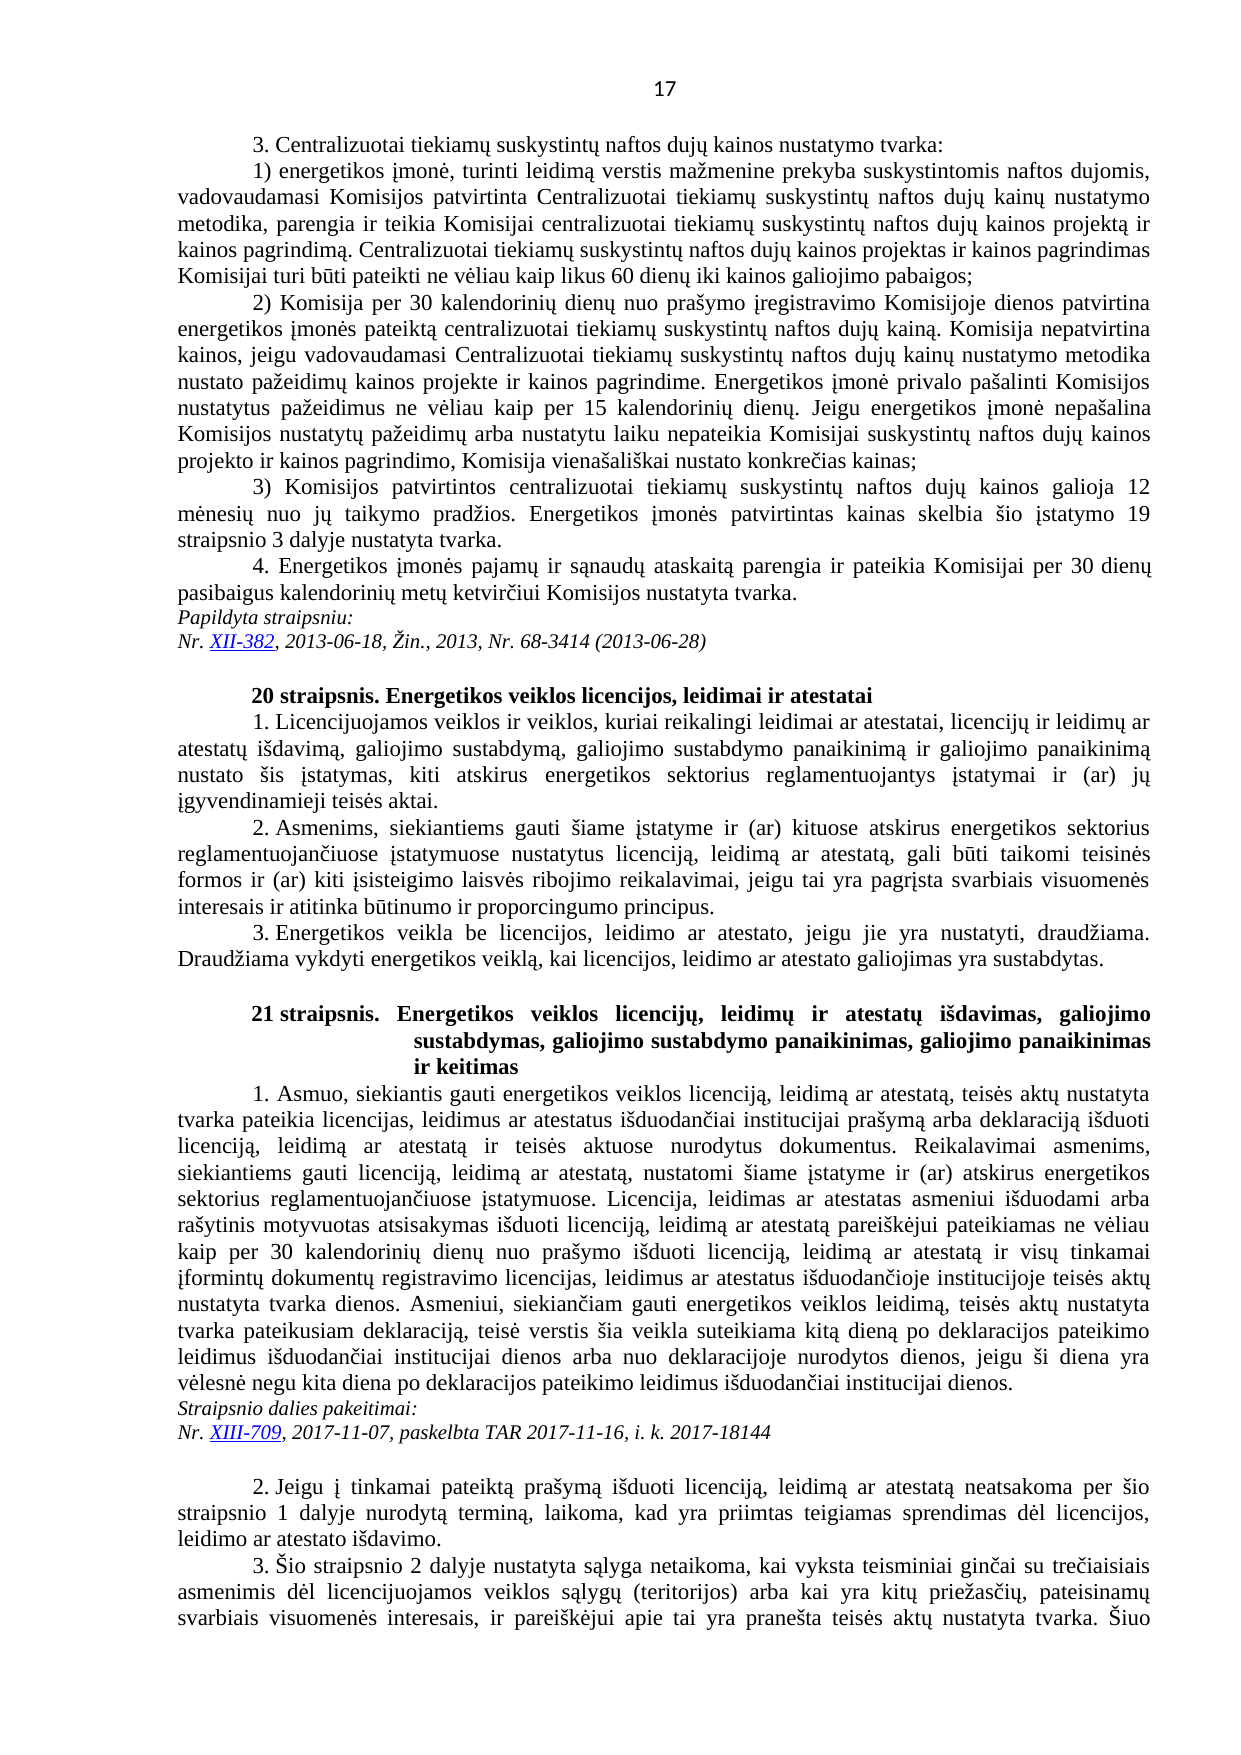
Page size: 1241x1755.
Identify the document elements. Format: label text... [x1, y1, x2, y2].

text 2. Jeigu į tinkamai pateiktą prašymą išduoti licenciją, leidimą ar atestatą neatsakoma per šio straipsnio 1 dalyje nurodytą terminą, laikoma, kad yra priimtas teigiamas sprendimas dėl licencijos, leidimo ar atestato išdavimo. [177, 1473, 1152, 1552]
text Papildyta straipsniu: [177, 605, 1152, 629]
text 2. Asmenims, siekiantiems gauti šiame įstatyme ir (ar) kituose atskirus energetikos sektorius reglamentuojančiuose įstatymuose nustatytus licenciją, leidimą ar atestatą, gali būti taikomi teisinės formos ir (ar) kiti įsisteigimo laisvės ribojimo reikalavimai, jeigu tai yra pagrįsta svarbiais visuomenės interesais ir atitinka būtinumo ir proporcingumo principus. [177, 814, 1152, 919]
text 21 straipsnis. Energetikos veiklos licencijų, leidimų ir atestatų išdavimas, galiojimo sustabdymas, galiojimo sustabdymo panaikinimas, galiojimo panaikinimas ir keitimas [251, 1001, 1152, 1079]
text 1) energetikos įmonė, turinti leidimą verstis mažmenine prekyba suskystintomis naftos dujomis, vadovaudamasi Komisijos patvirtinta Centralizuotai tiekiamų suskystintų naftos dujų kainų nustatymo metodika, parengia ir teikia Komisijai centralizuotai tiekiamų suskystintų naftos dujų kainos projektą ir kainos pagrindimą. Centralizuotai tiekiamų suskystintų naftos dujų kainos projektas ir kainos pagrindimas Komisijai turi būti pateikti ne vėliau kaip likus 60 dienų iki kainos galiojimo pabaigos; [177, 157, 1152, 289]
text 3. Šio straipsnio 2 dalyje nustatyta sąlyga netaikoma, kai vyksta teisminiai ginčai su trečiaisiais asmenimis dėl licencijuojamos veiklos sąlygų (teritorijos) arba kai yra kitų priežasčių, pateisinamų svarbiais visuomenės interesais, ir pareiškėjui apie tai yra pranešta teisės aktų nustatyta tvarka. Šiuo [177, 1552, 1152, 1631]
text Nr. XIII-709, 2017-11-07, paskelbta TAR 2017-11-16, i. k. 2017-18144 [177, 1420, 1152, 1444]
text 3. Centralizuotai tiekiamų suskystintų naftos dujų kainos nustatymo tvarka: [177, 131, 1152, 157]
text 20 straipsnis. Energetikos veiklos licencijos, leidimai ir atestatai [177, 682, 1152, 708]
text 3. Energetikos veikla be licencijos, leidimo ar atestato, jeigu jie yra nustatyti, draudžiama. Draudžiama vykdyti energetikos veiklą, kai licencijos, leidimo ar atestato galiojimas yra sustabdytas. [177, 919, 1152, 972]
text 3) Komisijos patvirtintos centralizuotai tiekiamų suskystintų naftos dujų kainos galioja 12 mėnesių nuo jų taikymo pradžios. Energetikos įmonės patvirtintas kainas skelbia šio įstatymo 19 straipsnio 3 dalyje nustatyta tvarka. [177, 473, 1152, 552]
text Straipsnio dalies pakeitimai: [177, 1396, 1152, 1420]
text 4. Energetikos įmonės pajamų ir sąnaudų ataskaitą parengia ir pateikia Komisijai per 30 dienų pasibaigus kalendorinių metų ketvirčiui Komisijos nustatyta tvarka. [177, 552, 1152, 605]
text 1. Licencijuojamos veiklos ir veiklos, kuriai reikalingi leidimai ar atestatai, licencijų ir leidimų ar atestatų išdavimą, galiojimo sustabdymą, galiojimo sustabdymo panaikinimą ir galiojimo panaikinimą nustato šis įstatymas, kiti atskirus energetikos sektorius reglamentuojantys įstatymai ir (ar) jų įgyvendinamieji teisės aktai. [177, 708, 1152, 814]
text Nr. XII-382, 2013-06-18, Žin., 2013, Nr. 68-3414 (2013-06-28) [177, 629, 1152, 653]
text 1. Asmuo, siekiantis gauti energetikos veiklos licenciją, leidimą ar atestatą, teisės aktų nustatyta tvarka pateikia licencijas, leidimus ar atestatus išduodančiai institucijai prašymą arba deklaraciją išduoti licenciją, leidimą ar atestatą ir teisės aktuose nurodytus dokumentus. Reikalavimai asmenims, siekiantiems gauti licenciją, leidimą ar atestatą, nustatomi šiame įstatyme ir (ar) atskirus energetikos sektorius reglamentuojančiuose įstatymuose. Licencija, leidimas ar atestatas asmeniui išduodami arba rašytinis motyvuotas atsisakymas išduoti licenciją, leidimą ar atestatą pareiškėjui pateikiamas ne vėliau kaip per 30 kalendorinių dienų nuo prašymo išduoti licenciją, leidimą ar atestatą ir visų tinkamai įformintų dokumentų registravimo licencijas, leidimus ar atestatus išduodančioje institucijoje teisės aktų nustatyta tvarka dienos. Asmeniui, siekiančiam gauti energetikos veiklos leidimą, teisės aktų nustatyta tvarka pateikusiam deklaraciją, teisė verstis šia veikla suteikiama kitą dieną po deklaracijos pateikimo leidimus išduodančiai institucijai dienos arba nuo deklaracijoje nurodytos dienos, jeigu ši diena yra vėlesnė negu kita diena po deklaracijos pateikimo leidimus išduodančiai institucijai dienos. [177, 1079, 1152, 1396]
text 2) Komisija per 30 kalendorinių dienų nuo prašymo įregistravimo Komisijoje dienos patvirtina energetikos įmonės pateiktą centralizuotai tiekiamų suskystintų naftos dujų kainą. Komisija nepatvirtina kainos, jeigu vadovaudamasi Centralizuotai tiekiamų suskystintų naftos dujų kainų nustatymo metodika nustato pažeidimų kainos projekte ir kainos pagrindime. Energetikos įmonė privalo pašalinti Komisijos nustatytus pažeidimus ne vėliau kaip per 15 kalendorinių dienų. Jeigu energetikos įmonė nepašalina Komisijos nustatytų pažeidimų arba nustatytu laiku nepateikia Komisijai suskystintų naftos dujų kainos projekto ir kainos pagrindimo, Komisija vienašališkai nustato konkrečias kainas; [177, 289, 1152, 473]
